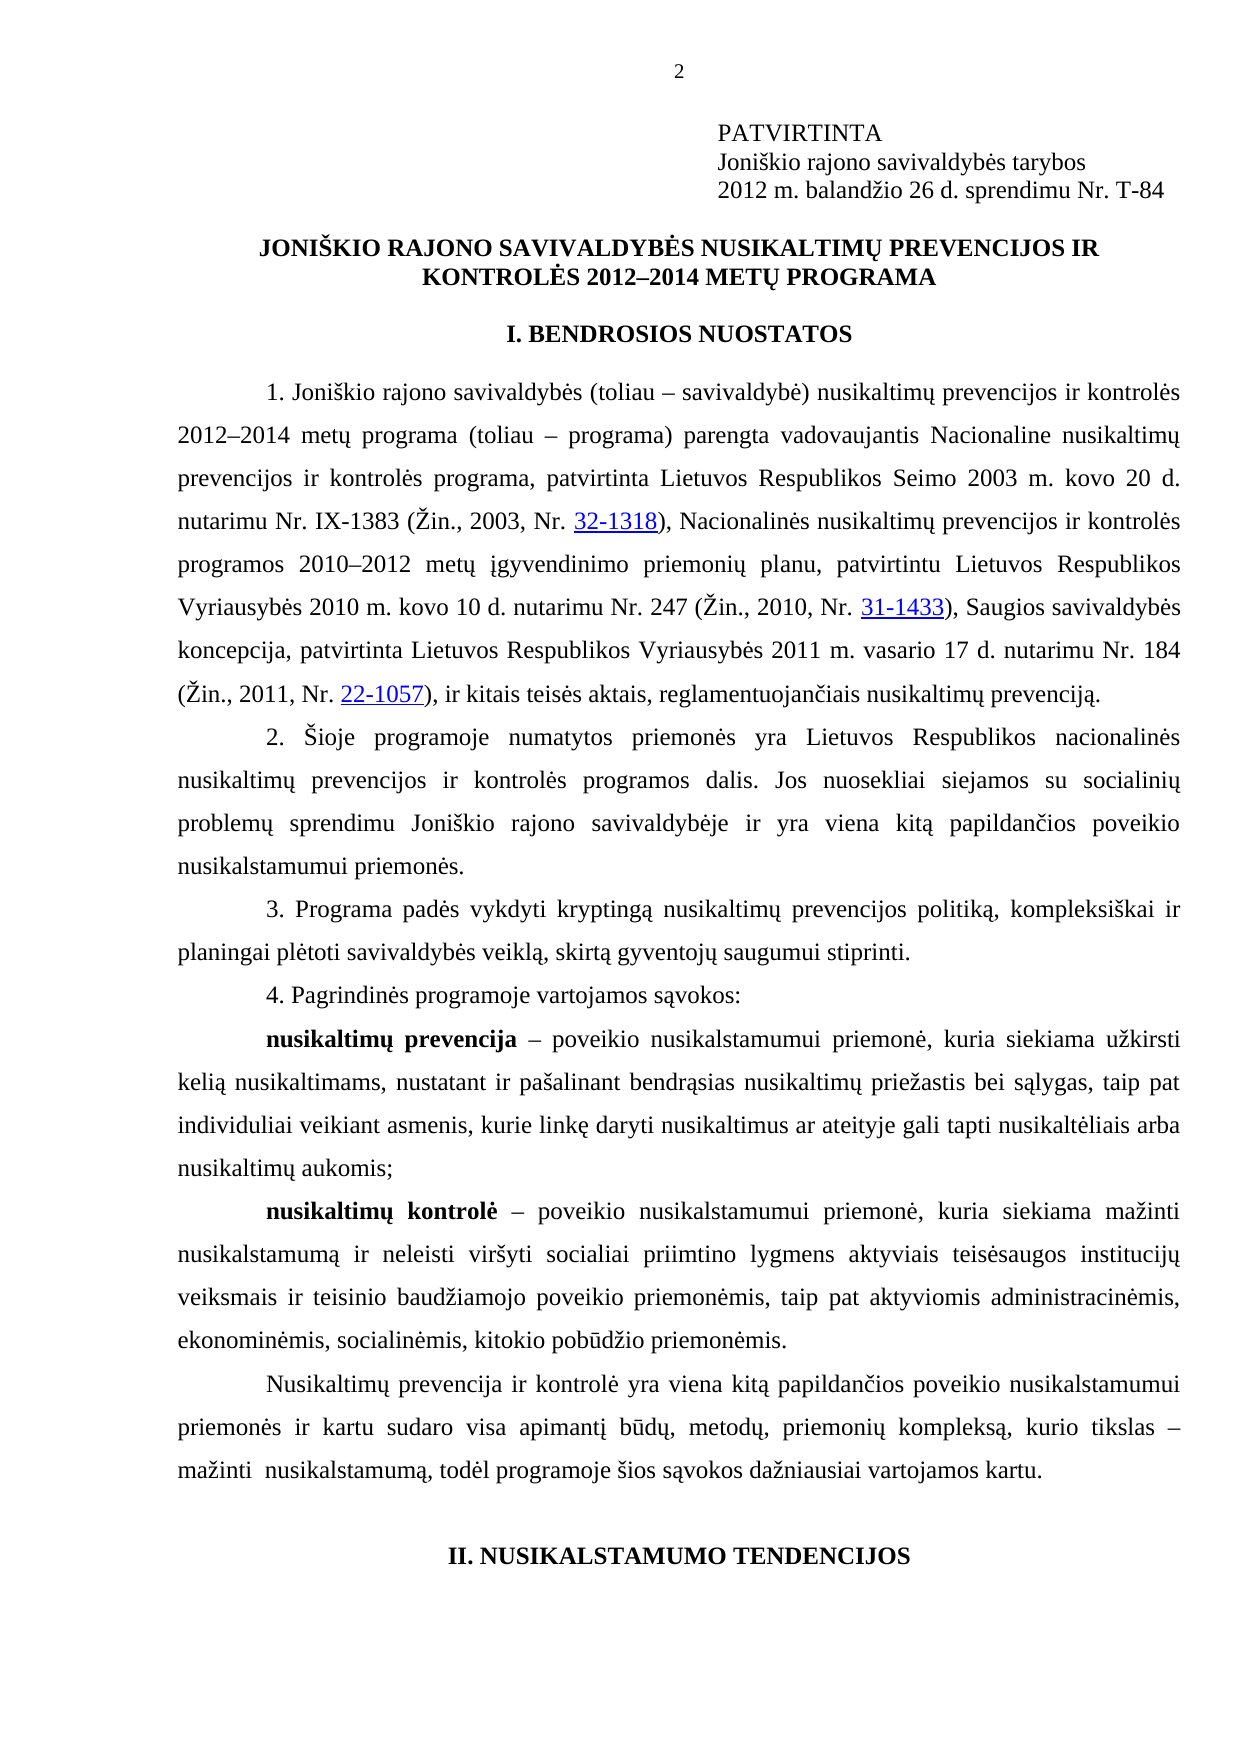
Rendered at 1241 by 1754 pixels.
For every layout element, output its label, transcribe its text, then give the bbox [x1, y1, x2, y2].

text I. BENDROSIOS NUOSTATOS [177, 319, 1181, 348]
text nusikaltimų prevencija – poveikio nusikalstamumui priemonė, kuria siekiama užkirsti kelią nusikaltimams, nustatant ir pašalinant bendrąsias nusikaltimų priežastis bei sąlygas, taip pat individuliai veikiant asmenis, kurie linkę daryti nusikaltimus ar ateityje gali tapti nusikaltėliais arba nusikaltimų aukomis; [177, 1024, 1181, 1182]
text 1. Joniškio rajono savivaldybės (toliau – savivaldybė) nusikaltimų prevencijos ir kontrolės 2012–2014 metų programa (toliau – programa) parengta vadovaujantis Nacionaline nusikaltimų prevencijos ir kontrolės programa, patvirtinta Lietuvos Respublikos Seimo 2003 m. kovo 20 d. nutarimu Nr. IX-1383 (Žin., 2003, Nr. 32-1318), Nacionalinės nusikaltimų prevencijos ir kontrolės programos 2010–2012 metų įgyvendinimo priemonių planu, patvirtintu Lietuvos Respublikos Vyriausybės 2010 m. kovo 10 d. nutarimu Nr. 247 (Žin., 2010, Nr. 31-1433), Saugios savivaldybės koncepcija, patvirtinta Lietuvos Respublikos Vyriausybės 2011 m. vasario 17 d. nutarimu Nr. 184 (Žin., 2011, Nr. 22-1057), ir kitais teisės aktais, reglamentuojančiais nusikaltimų prevenciją. [177, 377, 1181, 707]
text 3. Programa padės vykdyti kryptingą nusikaltimų prevencijos politiką, kompleksiškai ir planingai plėtoti savivaldybės veiklą, skirtą gyventojų saugumui stiprinti. [177, 894, 1181, 966]
text PATVIRTINTA [717, 118, 1181, 147]
text 2012 m. balandžio 26 d. sprendimu Nr. T-84 [582, 176, 1181, 204]
text nusikaltimų kontrolė – poveikio nusikalstamumui priemonė, kuria siekiama mažinti nusikalstamumą ir neleisti viršyti socialiai priimtino lygmens aktyviais teisėsaugos institucijų veiksmais ir teisinio baudžiamojo poveikio priemonėmis, taip pat aktyviomis administracinėmis, ekonominėmis, socialinėmis, kitokio pobūdžio priemonėmis. [177, 1196, 1181, 1354]
text Nusikaltimų prevencija ir kontrolė yra viena kitą papildančios poveikio nusikalstamumui priemonės ir kartu sudaro visa apimantį būdų, metodų, priemonių kompleksą, kurio tikslas – mažinti nusikalstamumą, todėl programoje šios sąvokos dažniausiai vartojamos kartu. [177, 1369, 1181, 1484]
text II. NUSIKALSTAMUMO TENDENCIJOS [177, 1541, 1181, 1570]
text Joniškio rajono savivaldybės tarybos [582, 147, 1181, 176]
text 4. Pagrindinės programoje vartojamos sąvokos: [177, 981, 1181, 1009]
text JONIŠKIO RAJONO SAVIVALDYBĖS NUSIKALTIMŲ PREVENCIJOS IR [177, 233, 1181, 262]
text KONTROLĖS 2012–2014 METŲ PROGRAMA [177, 262, 1181, 291]
text 2. Šioje programoje numatytos priemonės yra Lietuvos Respublikos nacionalinės nusikaltimų prevencijos ir kontrolės programos dalis. Jos nuosekliai siejamos su socialinių problemų sprendimu Joniškio rajono savivaldybėje ir yra viena kitą papildančios poveikio nusikalstamumui priemonės. [177, 722, 1181, 880]
